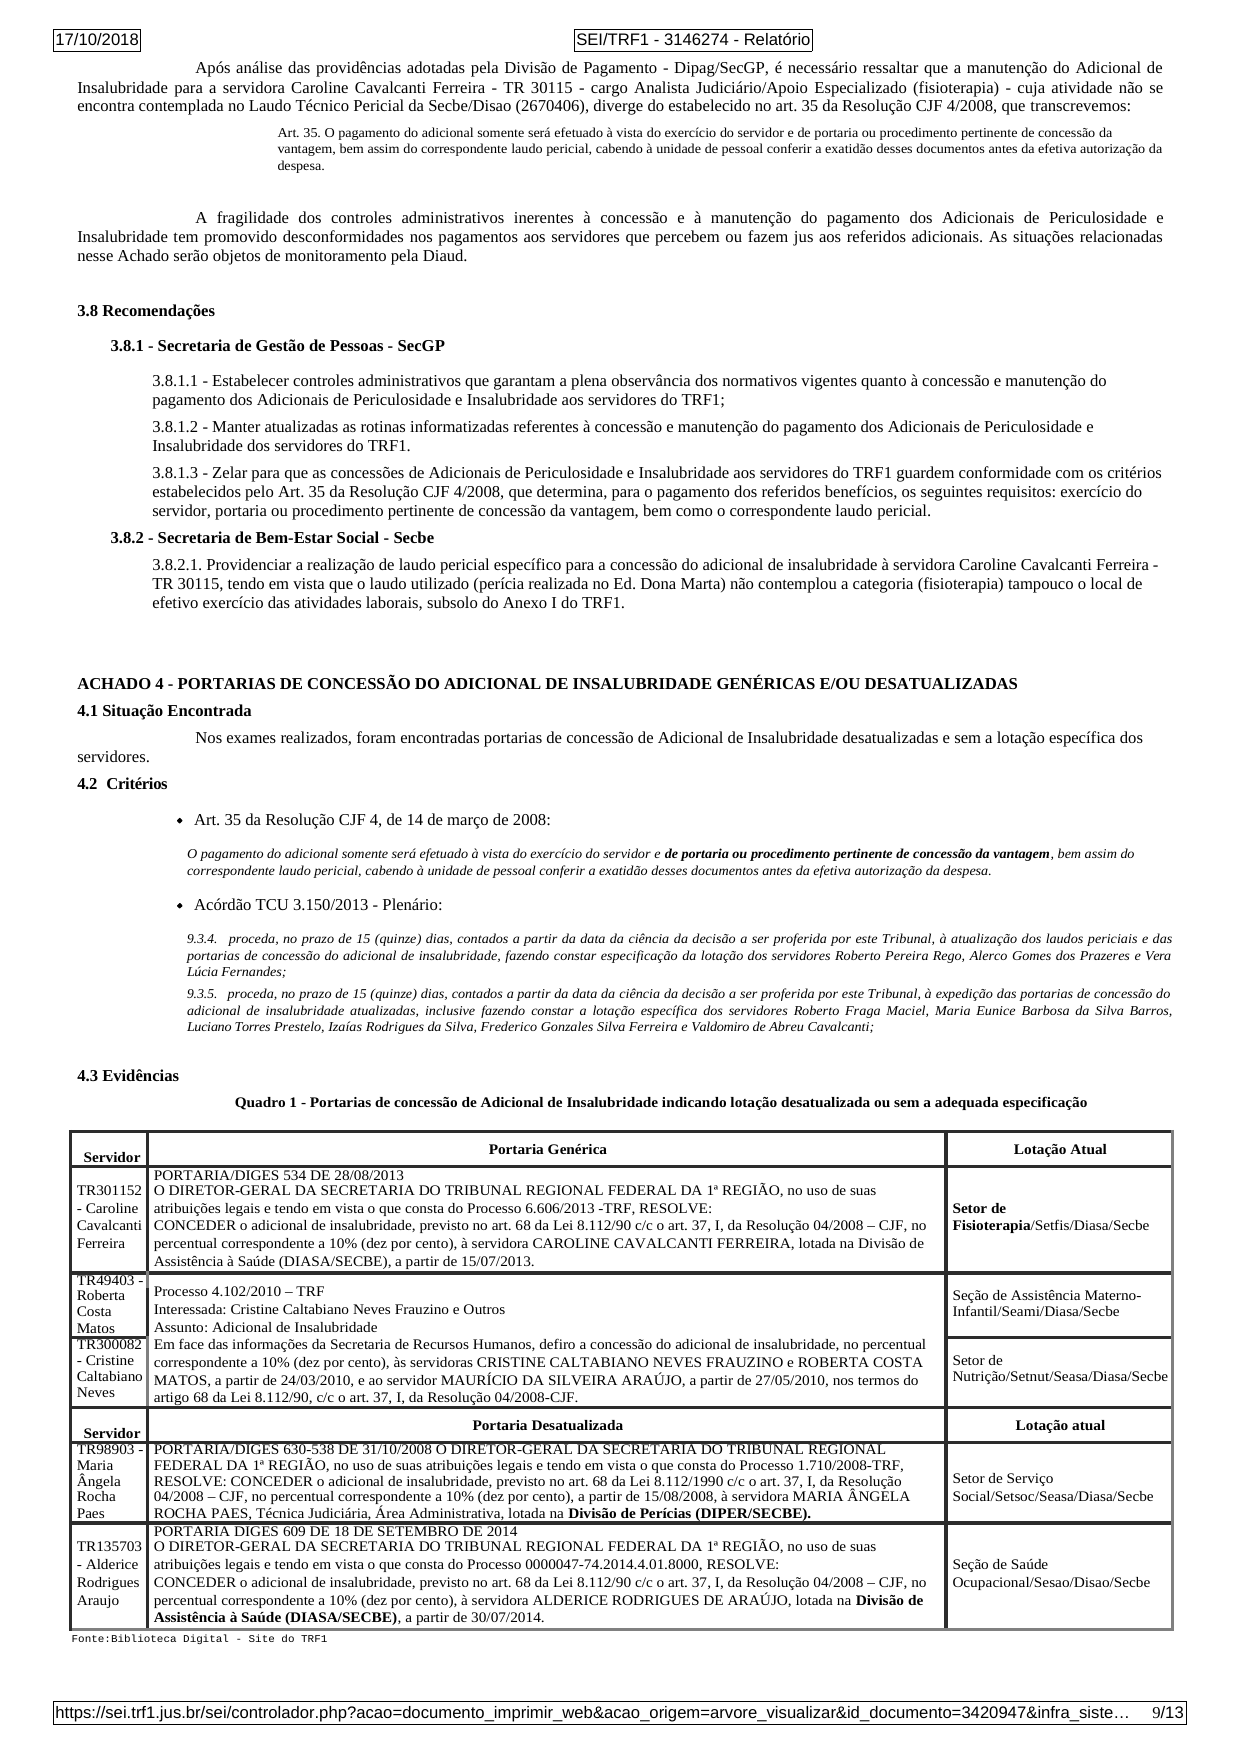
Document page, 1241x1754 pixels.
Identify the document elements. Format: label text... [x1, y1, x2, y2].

table_cell [948, 1275, 1171, 1288]
table_cell Matos [72, 1319, 146, 1336]
text Art. 35. O pagamento do adicional somente será efetuado à vista do exercício do servidor e de portaria ou procedimento pertinente de concessão da vantagem, bem assim do correspondente laudo pericial, cabendo à unidade de pessoal conferir a exatidão desses documentos antes da efetiva autorização da despesa. [277, 124, 1173, 173]
table_cell CONCEDER o adicional de insalubridade, previsto no art. 68 da Lei 8.112/90 c/c o art. 37, I, da Resolução 04/2008 – CJF, no [149, 1575, 944, 1592]
list proceda, no prazo de 15 (quinze) dias, contados a partir da data da ciência da decisão a ser proferida por este Tribunal, à expedição das portarias de concessão do adicional de insalubridade atualizadas, inclusive fazendo constar a lotação específica dos servidores Roberto Fraga Maciel, Maria Eunice Barbosa da Silva Barros, Luciano Torres Prestelo, Izaías Rodrigues da Silva, Frederico Gonzales Silva Ferreira e Valdomiro de Abreu Cavalcanti; [187, 986, 1173, 1035]
table_cell [948, 1183, 1171, 1201]
table_cell PORTARIA/DIGES 630-538 DE 31/10/2008 O DIRETOR-GERAL DA SECRETARIA DO TRIBUNAL REGIONAL [149, 1444, 944, 1457]
table_cell [72, 1610, 146, 1628]
table_cell Portaria Desatualizada [149, 1409, 944, 1441]
subtitle Critérios [77, 774, 170, 793]
table_cell Ocupacional/Sesao/Disao/Secbe [948, 1575, 1171, 1592]
table_cell Neves [72, 1384, 146, 1406]
text 3.8.2.1. Providenciar a realização de laudo pericial específico para a concessão do adicional de insalubridade à servidora Caroline Cavalcanti Ferreira - TR 30115, tendo em vista que o laudo utilizado (perícia realizada no Ed. Dona Marta) não contemplou a categoria (fisioterapia) tampouco o local de efetivo exercício das atividades laborais, subsolo do Anexo I do TRF1. [152, 555, 1174, 612]
subtitle ACHADO 4 - PORTARIAS DE CONCESSÃO DO ADICIONAL DE INSALUBRIDADE GENÉRICAS E/OU DESATUALIZADAS [77, 674, 1196, 693]
text servidores. [77, 747, 170, 766]
table_cell atribuições legais e tendo em vista o que consta do Processo 0000047-74.2014.4.01.8000, RESOLVE: [149, 1557, 944, 1575]
table_cell Maria [72, 1458, 146, 1473]
table_cell [948, 1168, 1171, 1183]
table_cell [948, 1254, 1171, 1271]
table_cell atribuições legais e tendo em vista o que consta do Processo 6.606/2013 -TRF, RESOLVE: [149, 1201, 944, 1218]
table_cell Rodrigues [72, 1575, 146, 1592]
list - Manter atualizadas as rotinas informatizadas referentes à concessão e manutenção do pagamento dos Adicionais de Periculosidade e Insalubridade dos servidores do TRF1. [152, 417, 1096, 455]
table_cell Roberta [72, 1288, 146, 1303]
table_cell Araujo [72, 1593, 146, 1610]
table_cell [948, 1525, 1171, 1539]
text Art. 35 da Resolução CJF 4, de 14 de março de 2008: [194, 809, 1196, 829]
table_cell TR301152 [72, 1183, 146, 1201]
table_cell TR300082 [72, 1339, 146, 1352]
table_cell ROCHA PAES, Técnica Judiciária, Área Administrativa, lotada na Divisão de Perícias (DIPER/SECBE). [149, 1504, 944, 1521]
table_cell PORTARIA DIGES 609 DE 18 DE SETEMBRO DE 2014 [149, 1525, 944, 1539]
table_cell 04/2008 – CJF, no percentual correspondente a 10% (dez por cento), a partir de 15/08/2008, à servidora MARIA ÂNGELA [149, 1489, 944, 1504]
table_cell Ferreira [72, 1236, 146, 1254]
table_cell [948, 1539, 1171, 1557]
table_cell Caltabiano [72, 1368, 146, 1383]
table_header Portaria Genérica [149, 1133, 944, 1165]
text O pagamento do adicional somente será efetuado à vista do exercício do servidor e de portaria ou procedimento pertinente de concessão da vantagem, bem assim do correspondente laudo pericial, cabendo à unidade de pessoal conferir a exatidão desses documentos antes da efetiva autorização da despesa. [187, 846, 1196, 878]
table_cell [948, 1593, 1171, 1610]
table_cell Seção de Saúde [948, 1557, 1171, 1575]
table_cell Infantil/Seami/Diasa/Secbe [948, 1303, 1171, 1319]
table_header Servidor [72, 1133, 146, 1165]
table_cell Assistência à Saúde (DIASA/SECBE), a partir de 30/07/2014. [149, 1610, 944, 1628]
table_cell - Alderice [72, 1557, 146, 1575]
list - Zelar para que as concessões de Adicionais de Periculosidade e Insalubridade aos servidores do TRF1 guardem conformidade com os critérios estabelecidos pelo Art. 35 da Resolução CJF 4/2008, que determina, para o pagamento dos referidos benefícios, os seguintes requisitos: exercício do servidor, portaria ou procedimento pertinente de concessão da vantagem, bem como o correspondente laudo pericial. [152, 463, 1164, 520]
table_cell Paes [72, 1504, 146, 1521]
table_cell Setor de [948, 1201, 1171, 1218]
table_cell [72, 1168, 146, 1183]
table_cell CONCEDER o adicional de insalubridade, previsto no art. 68 da Lei 8.112/90 c/c o art. 37, I, da Resolução 04/2008 – CJF, no [149, 1218, 944, 1236]
table_cell Ângela [72, 1473, 146, 1489]
table_cell percentual correspondente a 10% (dez por cento), à servidora CAROLINE CAVALCANTI FERREIRA, lotada na Divisão de [149, 1236, 944, 1254]
text Acórdão TCU 3.150/2013 - Plenário: [194, 895, 1196, 914]
table_cell O DIRETOR-GERAL DA SECRETARIA DO TRIBUNAL REGIONAL FEDERAL DA 1ª REGIÃO, no uso de suas [149, 1183, 944, 1201]
text A fragilidade dos controles administrativos inerentes à concessão e à manutenção do pagamento dos Adicionais de Periculosidade e Insalubridade tem promovido desconformidades nos pagamentos aos servidores que percebem ou fazem jus aos referidos adicionais. As situações relacionadas nesse Achado serão objetos de monitoramento pela Diaud. [77, 209, 1166, 265]
table_cell Seção de Assistência Materno- [948, 1288, 1171, 1303]
table_cell [72, 1525, 146, 1539]
table_cell percentual correspondente a 10% (dez por cento), à servidora ALDERICE RODRIGUES DE ARAÚJO, lotada na Divisão de [149, 1593, 944, 1610]
table_cell Servidor [72, 1409, 146, 1441]
table_cell FEDERAL DA 1ª REGIÃO, no uso de suas atribuições legais e tendo em vista o que consta do Processo 1.710/2008-TRF, [149, 1458, 944, 1473]
list proceda, no prazo de 15 (quinze) dias, contados a partir da data da ciência da decisão a ser proferida por este Tribunal, à atualização dos laudos periciais e das portarias de concessão do adicional de insalubridade, fazendo constar especificação da lotação dos servidores Roberto Pereira Rego, Alerco Gomes dos Prazeres e Vera Lúcia Fernandes; [187, 931, 1174, 980]
table_cell Lotação atual [948, 1409, 1171, 1441]
table_cell [948, 1236, 1171, 1254]
table_header Lotação Atual [948, 1133, 1171, 1165]
table_cell Processo 4.102/2010 – TRF Interessada: Cristine Caltabiano Neves Frauzino e Outros Assunto: Adicional de Insalubridade Em face das informações da Secretaria de Recursos Humanos, defiro a concessão do adicional de insalubridade, no percentual correspondente a 10% (dez por cento), às servidoras CRISTINE CALTABIANO NEVES FRAUZINO e ROBERTA COSTA MATOS, a partir de 24/03/2010, e ao servidor MAURÍCIO DA SILVEIRA ARAÚJO, a partir de 27/05/2010, nos termos do artigo 68 da Lei 8.112/90, c/c o art. 37, I, da Resolução 04/2008-CJF. [149, 1275, 944, 1406]
table_cell [948, 1339, 1171, 1352]
table_cell O DIRETOR-GERAL DA SECRETARIA DO TRIBUNAL REGIONAL FEDERAL DA 1ª REGIÃO, no uso de suas [149, 1539, 944, 1557]
text Após análise das providências adotadas pela Divisão de Pagamento - Dipag/SecGP, é necessário ressaltar que a manutenção do Adicional de Insalubridade para a servidora Caroline Cavalcanti Ferreira - TR 30115 - cargo Analista Judiciário/Apoio Especializado (fisioterapia) - cuja atividade não se encontra contemplada no Laudo Técnico Pericial da Secbe/Disao (2670406), diverge do estabelecido no art. 35 da Resolução CJF 4/2008, que transcrevemos: [77, 59, 1165, 115]
table_cell TR135703 [72, 1539, 146, 1557]
table_cell RESOLVE: CONCEDER o adicional de insalubridade, previsto no art. 68 da Lei 8.112/1990 c/c o art. 37, I, da Resolução [149, 1473, 944, 1489]
table_cell Rocha [72, 1489, 146, 1504]
list - Secretaria de Gestão de Pessoas - SecGP [110, 336, 1196, 355]
text Quadro 1 - Portarias de concessão de Adicional de Insalubridade indicando lotação desatualizada ou sem a adequada especificação [234, 1094, 1196, 1111]
table_cell TR98903 - [72, 1444, 146, 1457]
table_cell - Caroline [72, 1201, 146, 1218]
table_cell - Cristine [72, 1352, 146, 1368]
subtitle - Secretaria de Bem-Estar Social - Secbe [110, 528, 1196, 547]
table_cell [948, 1319, 1171, 1336]
subtitle Evidências [77, 1066, 1196, 1085]
subtitle Recomendações [77, 300, 1196, 319]
table_cell Assistência à Saúde (DIASA/SECBE), a partir de 15/07/2013. [149, 1254, 944, 1271]
table_cell Setor de [948, 1352, 1171, 1368]
table_cell Nutrição/Setnut/Seasa/Diasa/Secbe [948, 1368, 1171, 1383]
table_cell Cavalcanti [72, 1218, 146, 1236]
table_cell [948, 1384, 1171, 1406]
text Fonte:Biblioteca Digital - Site do TRF1 [71, 1634, 1196, 1645]
table_cell PORTARIA/DIGES 534 DE 28/08/2013 [149, 1168, 944, 1183]
table_cell Costa [72, 1303, 146, 1319]
table_cell [72, 1254, 146, 1271]
list Situação Encontrada [77, 701, 1196, 720]
table_cell TR49403 - [72, 1275, 146, 1288]
text Nos exames realizados, foram encontradas portarias de concessão de Adicional de Insalubridade desatualizadas e sem a lotação específica dos [195, 728, 1196, 747]
table_cell Setor de Serviço Social/Setsoc/Seasa/Diasa/Secbe [948, 1444, 1171, 1521]
table_cell Fisioterapia/Setfis/Diasa/Secbe [948, 1218, 1171, 1236]
list - Estabelecer controles administrativos que garantam a plena observância dos normativos vigentes quanto à concessão e manutenção do pagamento dos Adicionais de Periculosidade e Insalubridade aos servidores do TRF1; [152, 372, 1113, 409]
table_cell [948, 1610, 1171, 1628]
